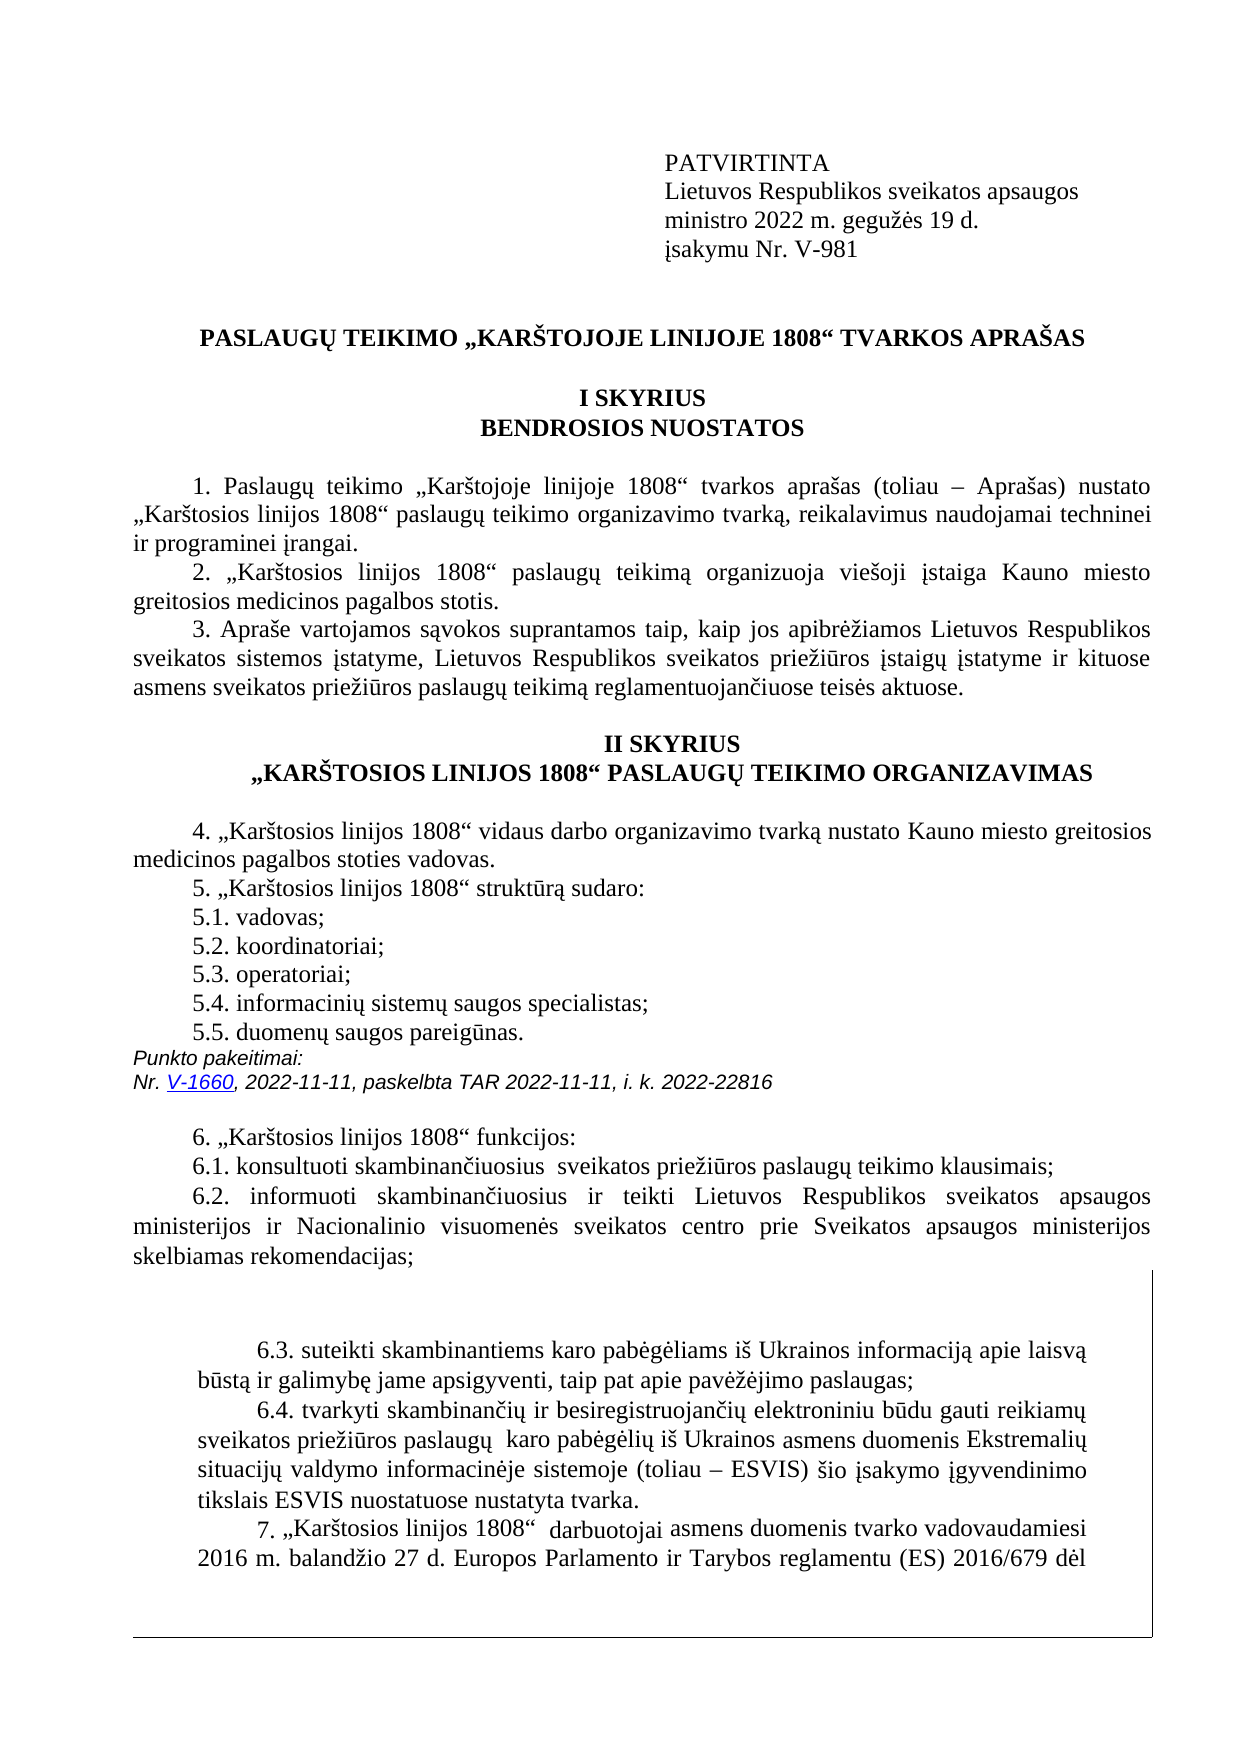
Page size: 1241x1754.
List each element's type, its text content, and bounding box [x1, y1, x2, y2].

text 1. Paslaugų teikimo „Karštojoje linijoje 1808“ tvarkos aprašas (toliau – Aprašas) nustato „Karštosios linijos 1808“ paslaugų teikimo organizavimo tvarką, reikalavimus naudojamai techninei ir programinei įrangai. [133, 471, 1152, 557]
text 5.1. vadovas; [133, 902, 1152, 931]
text Lietuvos Respublikos sveikatos apsaugos [664, 176, 1152, 205]
text Nr. V-1660, 2022-11-11, paskelbta TAR 2022-11-11, i. k. 2022-22816 [133, 1070, 1152, 1094]
text 3. Apraše vartojamos sąvokos suprantamos taip, kaip jos apibrėžiamos Lietuvos Respublikos sveikatos sistemos įstatyme, Lietuvos Respublikos sveikatos priežiūros įstaigų įstatyme ir kituose asmens sveikatos priežiūros paslaugų teikimą reglamentuojančiuose teisės aktuose. [133, 614, 1152, 701]
text 5.5. duomenų saugos pareigūnas. [133, 1017, 1152, 1046]
text 7. „Karštosios linijos 1808“ darbuotojai asmens duomenis tvarko vadovaudamiesi 2016 m. balandžio 27 d. Europos Parlamento ir Tarybos reglamentu (ES) 2016/679 dėl [133, 1513, 1152, 1637]
text Punkto pakeitimai: [133, 1046, 1152, 1070]
text 6.4. tvarkyti skambinančių ir besiregistruojančių elektroniniu būdu gauti reikiamų sveikatos priežiūros paslaugų karo pabėgėlių iš Ukrainos asmens duomenis Ekstremalių situacijų valdymo informacinėje sistemoje (toliau – ESVIS) šio įsakymo įgyvendinimo tikslais ESVIS nuostatuose nustatyta tvarka. [133, 1394, 1152, 1513]
text 5.4. informacinių sistemų saugos specialistas; [133, 988, 1152, 1017]
text 6.1. konsultuoti skambinančiuosius sveikatos priežiūros paslaugų teikimo klausimais; [133, 1151, 1152, 1180]
text 4. „Karštosios linijos 1808“ vidaus darbo organizavimo tvarką nustato Kauno miesto greitosios medicinos pagalbos stoties vadovas. [133, 816, 1152, 873]
text ministro 2022 m. gegužės 19 d. [664, 205, 1152, 234]
text įsakymu Nr. V-981 [664, 234, 1152, 263]
text 2. „Karštosios linijos 1808“ paslaugų teikimą organizuoja viešoji įstaiga Kauno miesto greitosios medicinos pagalbos stotis. [133, 557, 1152, 614]
text II SKYRIUS [133, 729, 1152, 758]
text 6.3. suteikti skambinantiems karo pabėgėliams iš Ukrainos informaciją apie laisvą būstą ir galimybę jame apsigyventi, taip pat apie pavėžėjimo paslaugas; [133, 1269, 1152, 1394]
text „KARŠTOSIOS LINIJOS 1808“ PASLAUGŲ TEIKIMO ORGANIZAVIMAS [133, 758, 1152, 787]
text PASLAUGŲ TEIKIMO „KARŠTOJOJE LINIJOJE 1808“ TVARKOS APRAŠAS [133, 322, 1152, 352]
text PATVIRTINTA [664, 148, 1152, 176]
text 5.3. operatoriai; [133, 959, 1152, 988]
text 6. „Karštosios linijos 1808“ funkcijos: [133, 1122, 1152, 1151]
text 5. „Karštosios linijos 1808“ struktūrą sudaro: [133, 873, 1152, 902]
text I SKYRIUS [133, 382, 1152, 412]
text BENDROSIOS NUOSTATOS [133, 412, 1152, 442]
text 5.2. koordinatoriai; [133, 931, 1152, 959]
text 6.2. informuoti skambinančiuosius ir teikti Lietuvos Respublikos sveikatos apsaugos ministerijos ir Nacionalinio visuomenės sveikatos centro prie Sveikatos apsaugos ministerijos skelbiamas rekomendacijas; [133, 1180, 1152, 1269]
